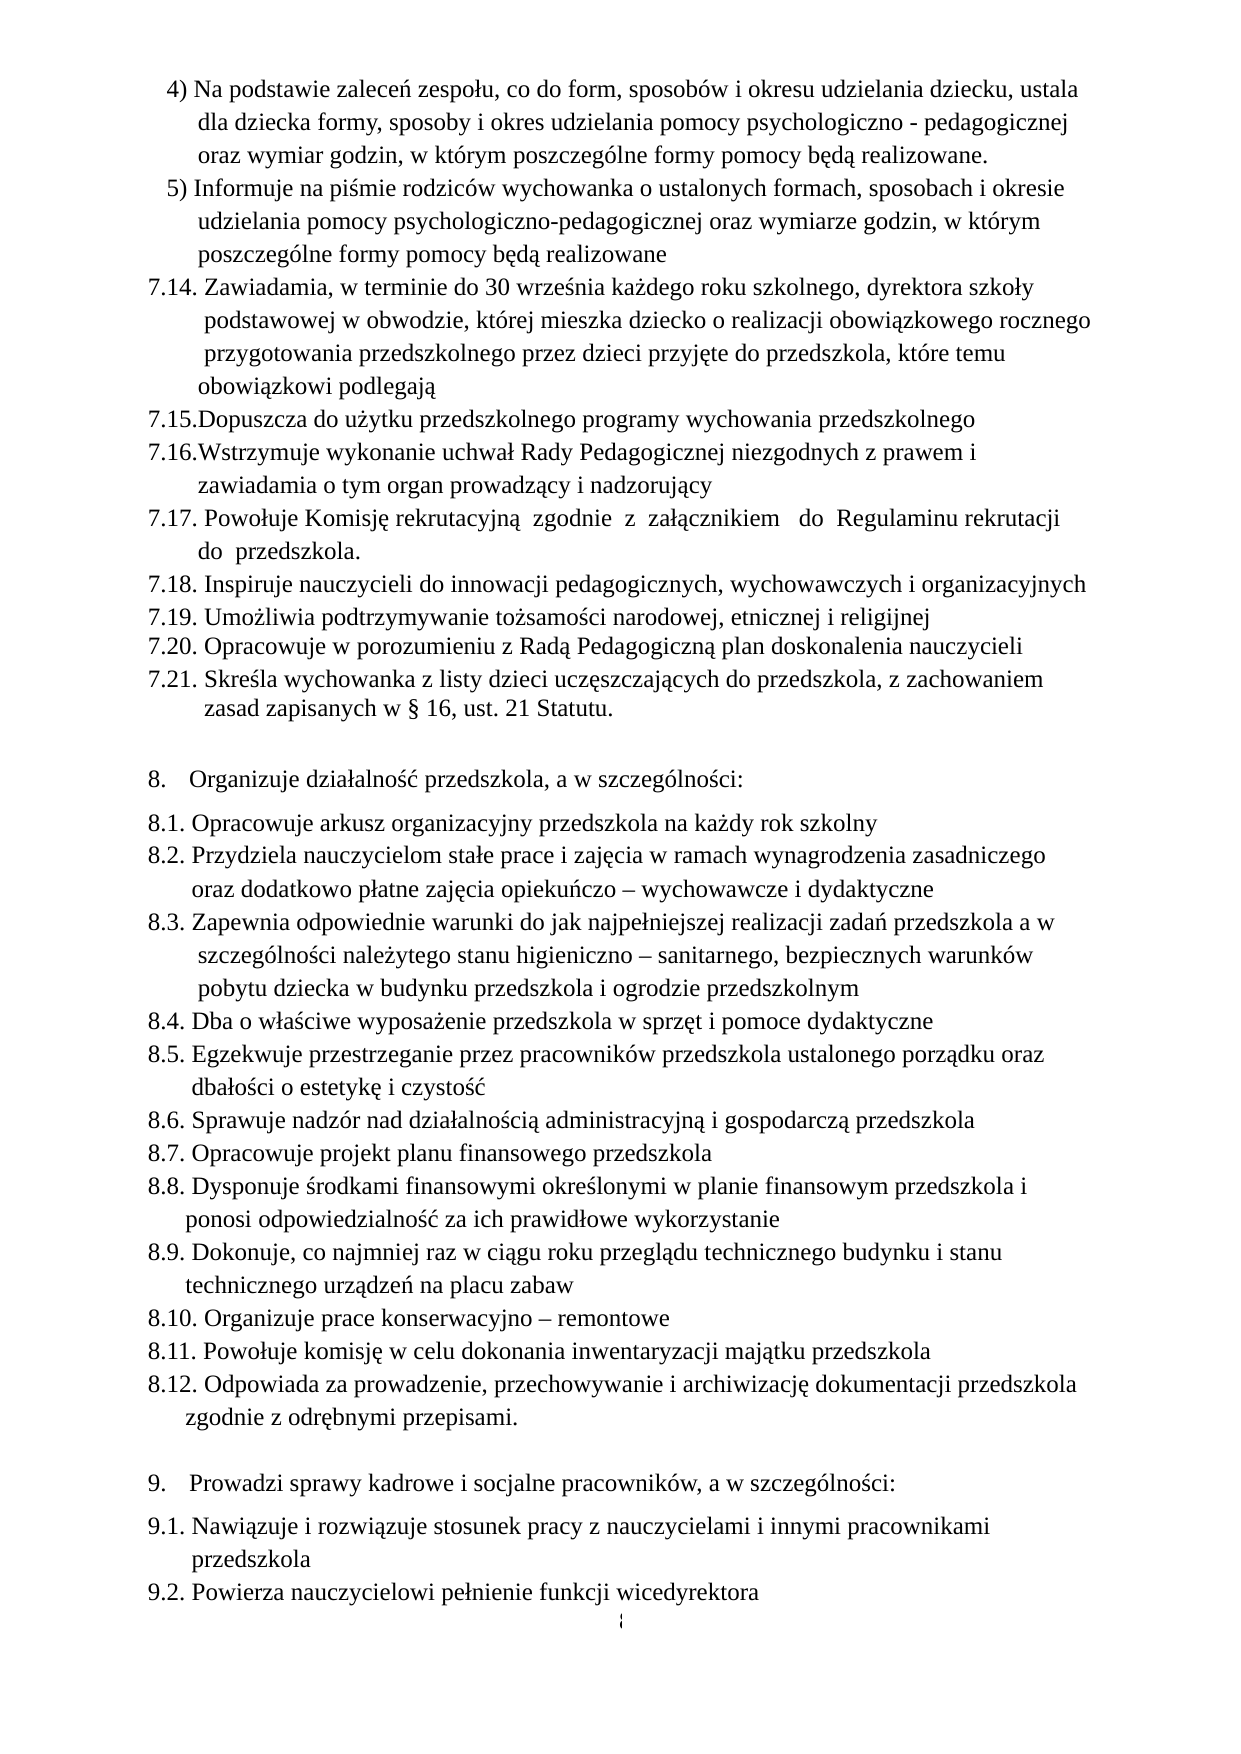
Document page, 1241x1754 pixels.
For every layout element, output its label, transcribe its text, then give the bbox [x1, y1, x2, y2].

text dla dziecka formy, sposoby i okres udzielania pomocy psychologiczno - pedagogicznej [148, 107, 1092, 136]
text do przedszkola. [148, 536, 1092, 565]
text oraz dodatkowo płatne zajęcia opiekuńczo – wychowawcze i dydaktyczne [148, 874, 1092, 902]
text udzielania pomocy psychologiczno-pedagogicznej oraz wymiarze godzin, w którym [148, 206, 1092, 234]
text 7.16.Wstrzymuje wykonanie uchwał Rady Pedagogicznej niezgodnych z prawem i [148, 437, 1092, 466]
text 8.8. Dysponuje środkami finansowymi określonymi w planie finansowym przedszkola i [148, 1171, 1092, 1199]
text 8.12. Odpowiada za prowadzenie, przechowywanie i archiwizację dokumentacji przedszkola [148, 1369, 1092, 1398]
text przygotowania przedszkolnego przez dzieci przyjęte do przedszkola, które temu [148, 338, 1092, 367]
text 7.14. Zawiadamia, w terminie do 30 września każdego roku szkolnego, dyrektora szkoły [148, 272, 1092, 301]
text 8.9. Dokonuje, co najmniej raz w ciągu roku przeglądu technicznego budynku i stanu [148, 1237, 1092, 1266]
text 8.2. Przydziela nauczycielom stałe prace i zajęcia w ramach wynagrodzenia zasadniczego [148, 841, 1092, 869]
text 7.18. Inspiruje nauczycieli do innowacji pedagogicznych, wychowawczych i organizacyjnych [148, 569, 1092, 598]
text szczególności należytego stanu higieniczno – sanitarnego, bezpiecznych warunków [148, 940, 1092, 968]
text obowiązkowi podlegają [148, 371, 1092, 400]
text zgodnie z odrębnymi przepisami. [148, 1402, 1092, 1431]
text zawiadamia o tym organ prowadzący i nadzorujący [148, 470, 1092, 499]
text 8.6. Sprawuje nadzór nad działalnością administracyjną i gospodarczą przedszkola [148, 1105, 1092, 1133]
text 5) Informuje na piśmie rodziców wychowanka o ustalonych formach, sposobach i okresie [148, 173, 1092, 202]
text 7.19. Umożliwia podtrzymywanie tożsamości narodowej, etnicznej i religijnej [148, 602, 1092, 631]
text 8.10. Organizuje prace konserwacyjno – remontowe [148, 1303, 1092, 1332]
text przedszkola [148, 1544, 1092, 1573]
text 8.4. Dba o właściwe wyposażenie przedszkola w sprzęt i pomoce dydaktyczne [148, 1006, 1092, 1034]
text 7.20. Opracowuje w porozumieniu z Radą Pedagogiczną plan doskonalenia nauczycieli [148, 631, 1092, 659]
text 4) Na podstawie zaleceń zespołu, co do form, sposobów i okresu udzielania dziecku, ustala [148, 74, 1092, 102]
text 8.5. Egzekwuje przestrzeganie przez pracowników przedszkola ustalonego porządku oraz [148, 1039, 1092, 1067]
text dbałości o estetykę i czystość [148, 1072, 1092, 1101]
text podstawowej w obwodzie, której mieszka dziecko o realizacji obowiązkowego rocznego [148, 305, 1092, 334]
text technicznego urządzeń na placu zabaw [148, 1270, 1092, 1299]
text poszczególne formy pomocy będą realizowane [148, 239, 1092, 268]
text 7.15.Dopuszcza do użytku przedszkolnego programy wychowania przedszkolnego [148, 404, 1092, 433]
text 8.11. Powołuje komisję w celu dokonania inwentaryzacji majątku przedszkola [148, 1336, 1092, 1365]
text zasad zapisanych w § 16, ust. 21 Statutu. [148, 693, 1092, 721]
text oraz wymiar godzin, w którym poszczególne formy pomocy będą realizowane. [148, 140, 1092, 168]
text pobytu dziecka w budynku przedszkola i ogrodzie przedszkolnym [148, 973, 1092, 1001]
list Prowadzi sprawy kadrowe i socjalne pracowników, a w szczególności: [148, 1468, 1092, 1497]
text 9.1. Nawiązuje i rozwiązuje stosunek pracy z nauczycielami i innymi pracownikami [148, 1511, 1092, 1540]
list Organizuje działalność przedszkola, a w szczególności: [148, 764, 1092, 793]
text 8.7. Opracowuje projekt planu finansowego przedszkola [148, 1138, 1092, 1167]
text 7.17. Powołuje Komisję rekrutacyjną zgodnie z załącznikiem do Regulaminu rekrutacji [148, 503, 1092, 532]
text ponosi odpowiedzialność za ich prawidłowe wykorzystanie [148, 1204, 1092, 1233]
text 8.3. Zapewnia odpowiednie warunki do jak najpełniejszej realizacji zadań przedszkola a w [148, 907, 1092, 935]
text 7.21. Skreśla wychowanka z listy dzieci uczęszczających do przedszkola, z zachowaniem [148, 664, 1092, 693]
text 8.1. Opracowuje arkusz organizacyjny przedszkola na każdy rok szkolny [148, 808, 1092, 836]
text 9.2. Powierza nauczycielowi pełnienie funkcji wicedyrektora [148, 1577, 1092, 1606]
